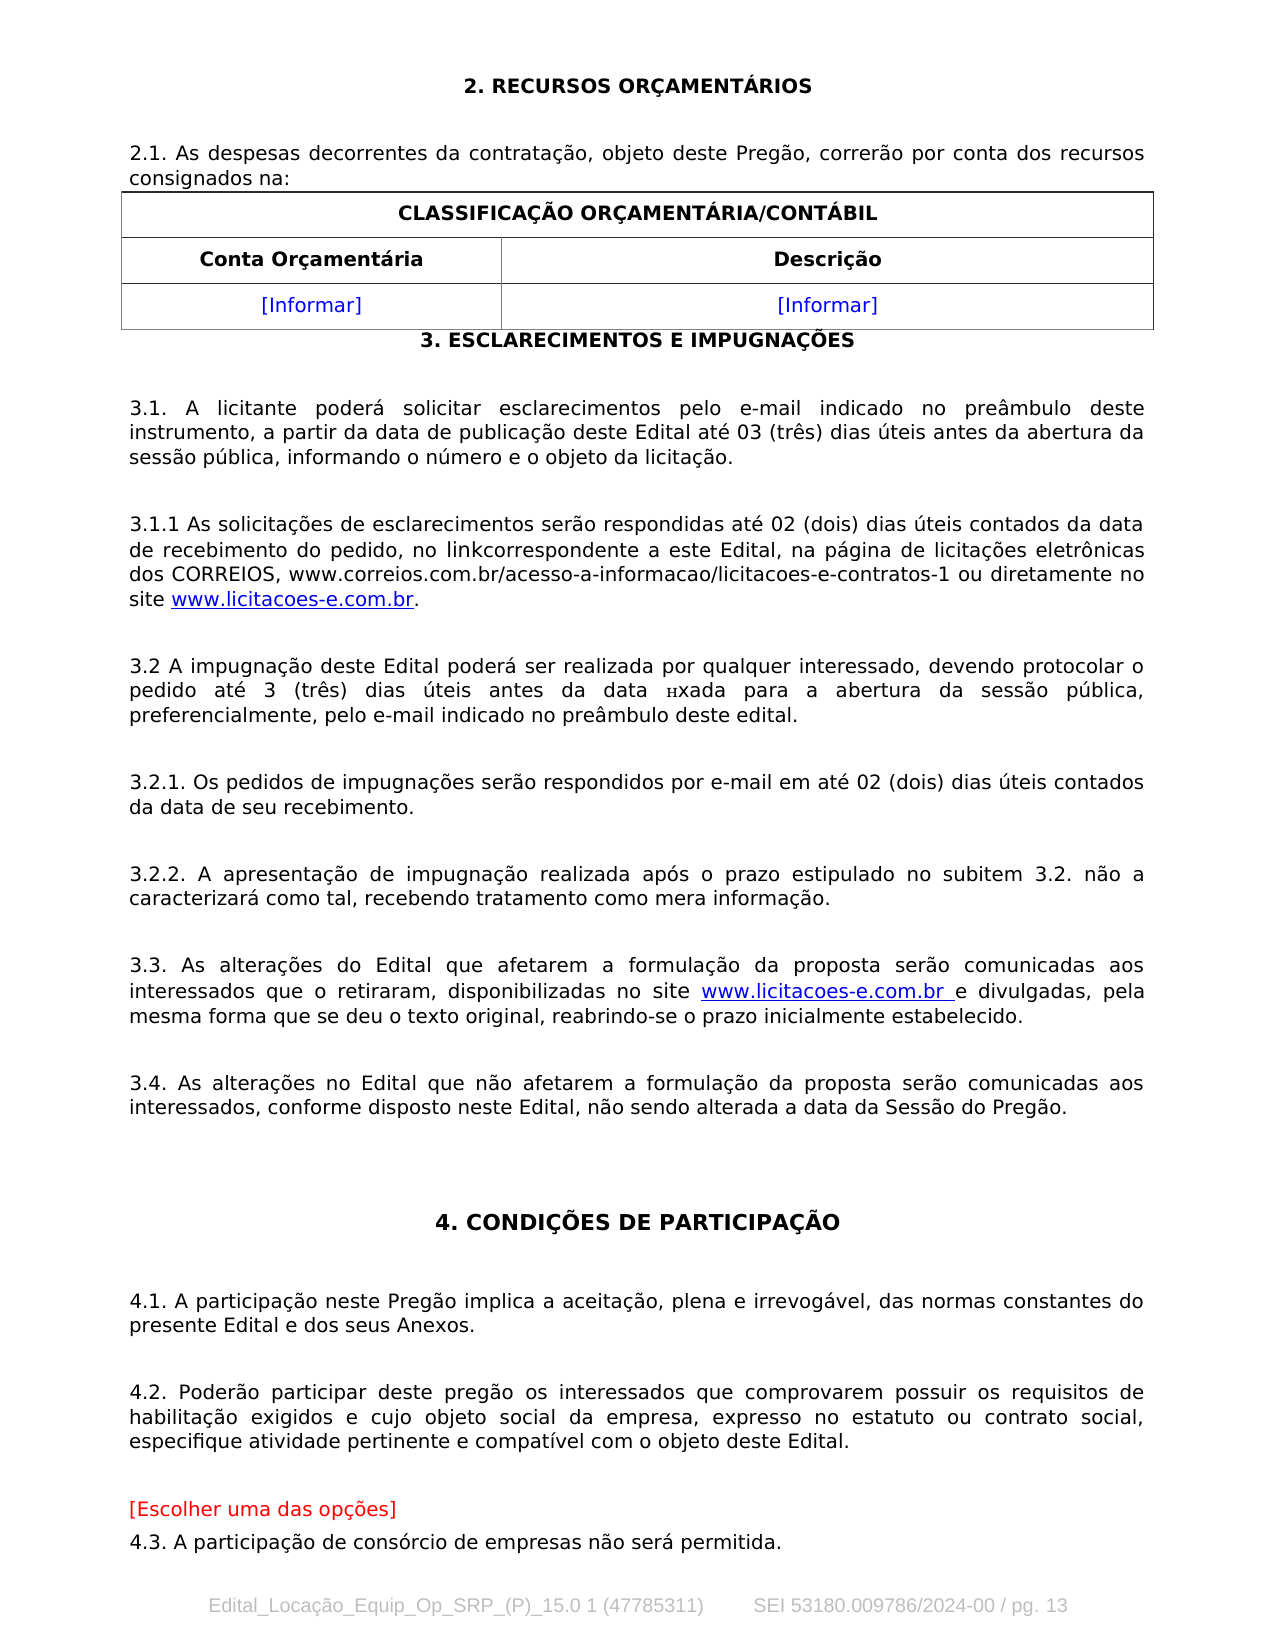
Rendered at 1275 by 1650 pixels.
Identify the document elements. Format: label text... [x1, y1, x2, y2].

text 4.2. Poderão participar deste pregão os interessados que comprovarem possuir os requisitos de habilitação exigidos e cujo objeto social da empresa, expresso no estatuto ou contrato social, especifique atividade pertinente e compatível com o objeto deste Edital. [129, 1381, 1145, 1454]
text 4.1. A participação neste Pregão implica a aceitação, plena e irrevogável, das normas constantes do presente Edital e dos seus Anexos. [129, 1290, 1145, 1337]
text 2.1. As despesas decorrentes da contratação, objeto deste Pregão, correrão por conta dos recursos consignados na: [129, 142, 1145, 190]
text 3.2 A impugnação deste Edital poderá ser realizada por qualquer interessado, devendo protocolar o pedido até 3 (três) dias úteis antes da data xada para a abertura da sessão pública, preferencialmente, pelo e-mail indicado no preâmbulo deste edital. [129, 655, 1145, 727]
text 3.4. As alterações no Edital que não afetarem a formulação da proposta serão comunicadas aos interessados, conforme disposto neste Edital, não sendo alterada a data da Sessão do Pregão. [129, 1072, 1145, 1119]
table_cell [Informar] [502, 284, 1153, 328]
text 3.1. A licitante poderá solicitar esclarecimentos pelo e-mail indicado no preâmbulo deste instrumento, a partir da data de publicação deste Edital até 03 (três) dias úteis antes da abertura da sessão pública, informando o número e o objeto da licitação. [129, 397, 1145, 469]
table_cell [Informar] [122, 284, 501, 328]
text 3.3. As alterações do Edital que afetarem a formulação da proposta serão comunicadas aos interessados que o retiraram, disponibilizadas no site www.licitacoes-e.com.br e divulgadas, pela mesma forma que se deu o texto original, reabrindo-se o prazo inicialmente estabelecido. [129, 954, 1145, 1028]
text 4.3. A participação de consórcio de empresas não será permitida. [129, 1531, 1145, 1554]
table_header CLASSIFICAÇÃO ORÇAMENTÁRIA/CONTÁBIL [122, 193, 1153, 237]
subtitle 3. ESCLARECIMENTOS E IMPUGNAÇÕES [131, 330, 1144, 353]
table_cell Conta Orçamentária [122, 238, 501, 283]
text 3.2.1. Os pedidos de impugnações serão respondidos por e-mail em até 02 (dois) dias úteis contados da data de seu recebimento. [129, 771, 1145, 819]
text 3.2.2. A apresentação de impugnação realizada após o prazo estipulado no subitem 3.2. não a caracterizará como tal, recebendo tratamento como mera informação. [129, 863, 1145, 910]
subtitle 4. CONDIÇÕES DE PARTICIPAÇÃO [131, 1210, 1145, 1236]
table_cell Descrição [502, 238, 1153, 283]
subtitle 2. RECURSOS ORÇAMENTÁRIOS [131, 75, 1145, 98]
text 3.1.1 As solicitações de esclarecimentos serão respondidas até 02 (dois) dias úteis contados da data de recebimento do pedido, no linkcorrespondente a este Edital, na página de licitações eletrônicas dos CORREIOS, www.correios.com.br/acesso-a-informacao/licitacoes-e-contratos-1 ou diretamente no site www.licitacoes-e.com.br. [129, 513, 1145, 611]
text [Escolher uma das opções] [129, 1498, 1152, 1521]
